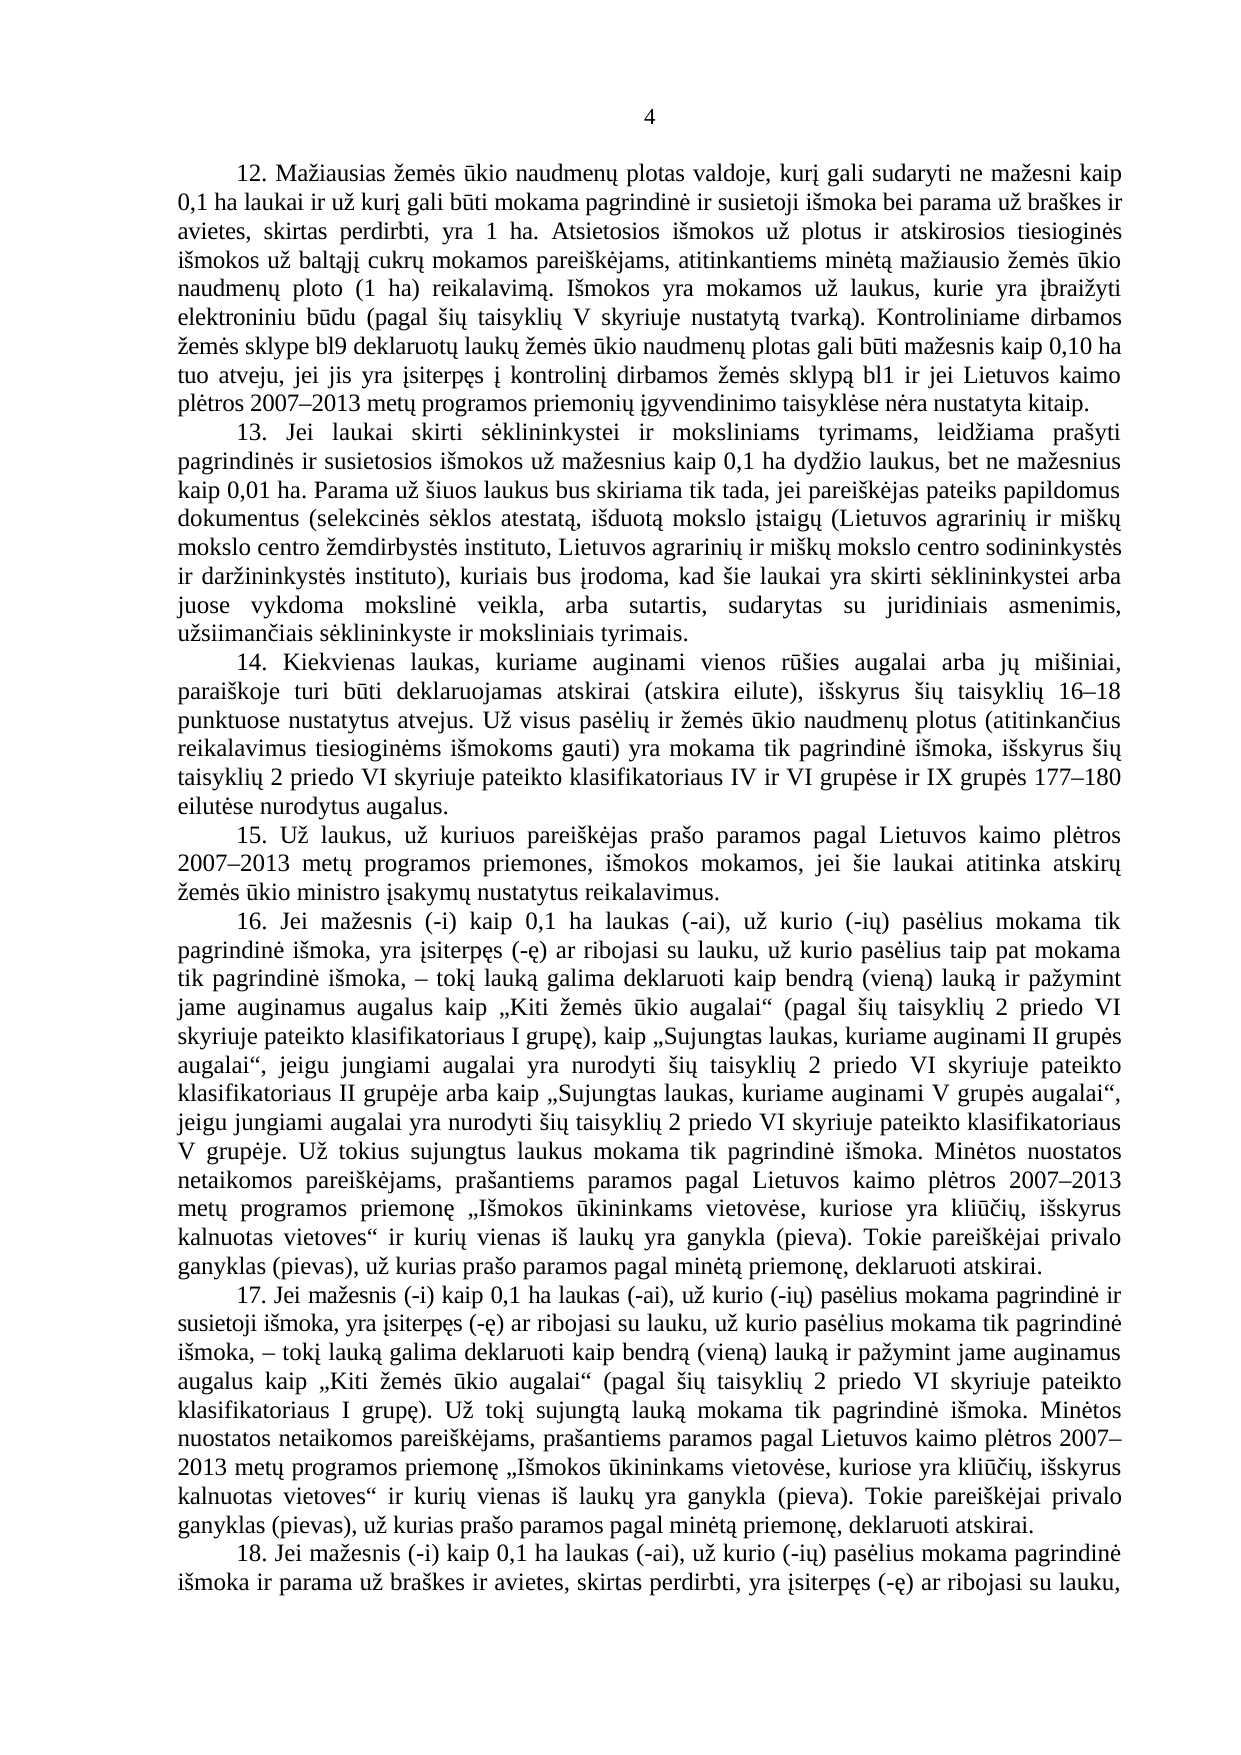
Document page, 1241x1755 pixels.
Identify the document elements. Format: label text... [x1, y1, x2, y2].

text 12. Mažiausias žemės ūkio naudmenų plotas valdoje, kurį gali sudaryti ne mažesni kaip 0,1 ha laukai ir už kurį gali būti mokama pagrindinė ir susietoji išmoka bei parama už braškes ir avietes, skirtas perdirbti, yra 1 ha. Atsietosios išmokos už plotus ir atskirosios tiesioginės išmokos už baltąjį cukrų mokamos pareiškėjams, atitinkantiems minėtą mažiausio žemės ūkio naudmenų ploto (1 ha) reikalavimą. Išmokos yra mokamos už laukus, kurie yra įbraižyti elektroniniu būdu (pagal šių taisyklių V skyriuje nustatytą tvarką). Kontroliniame dirbamos žemės sklype bl9 deklaruotų laukų žemės ūkio naudmenų plotas gali būti mažesnis kaip 0,10 ha tuo atveju, jei jis yra įsiterpęs į kontrolinį dirbamos žemės sklypą bl1 ir jei Lietuvos kaimo plėtros 2007–2013 metų programos priemonių įgyvendinimo taisyklėse nėra nustatyta kitaip. [177, 158, 1122, 417]
text 15. Už laukus, už kuriuos pareiškėjas prašo paramos pagal Lietuvos kaimo plėtros 2007–2013 metų programos priemones, išmokos mokamos, jei šie laukai atitinka atskirų žemės ūkio ministro įsakymų nustatytus reikalavimus. [177, 820, 1122, 906]
text 16. Jei mažesnis (-i) kaip 0,1 ha laukas (-ai), už kurio (-ių) pasėlius mokama tik pagrindinė išmoka, yra įsiterpęs (-ę) ar ribojasi su lauku, už kurio pasėlius taip pat mokama tik pagrindinė išmoka, – tokį lauką galima deklaruoti kaip bendrą (vieną) lauką ir pažymint jame auginamus augalus kaip „Kiti žemės ūkio augalai“ (pagal šių taisyklių 2 priedo VI skyriuje pateikto klasifikatoriaus I grupę), kaip „Sujungtas laukas, kuriame auginami II grupės augalai“, jeigu jungiami augalai yra nurodyti šių taisyklių 2 priedo VI skyriuje pateikto klasifikatoriaus II grupėje arba kaip „Sujungtas laukas, kuriame auginami V grupės augalai“, jeigu jungiami augalai yra nurodyti šių taisyklių 2 priedo VI skyriuje pateikto klasifikatoriaus V grupėje. Už tokius sujungtus laukus mokama tik pagrindinė išmoka. Minėtos nuostatos netaikomos pareiškėjams, prašantiems paramos pagal Lietuvos kaimo plėtros 2007–2013 metų programos priemonę „Išmokos ūkininkams vietovėse, kuriose yra kliūčių, išskyrus kalnuotas vietoves“ ir kurių vienas iš laukų yra ganykla (pieva). Tokie pareiškėjai privalo ganyklas (pievas), už kurias prašo paramos pagal minėtą priemonę, deklaruoti atskirai. [177, 906, 1122, 1280]
text 13. Jei laukai skirti sėklininkystei ir moksliniams tyrimams, leidžiama prašyti pagrindinės ir susietosios išmokos už mažesnius kaip 0,1 ha dydžio laukus, bet ne mažesnius kaip 0,01 ha. Parama už šiuos laukus bus skiriama tik tada, jei pareiškėjas pateiks papildomus dokumentus (selekcinės sėklos atestatą, išduotą mokslo įstaigų (Lietuvos agrarinių ir miškų mokslo centro žemdirbystės instituto, Lietuvos agrarinių ir miškų mokslo centro sodininkystės ir daržininkystės instituto), kuriais bus įrodoma, kad šie laukai yra skirti sėklininkystei arba juose vykdoma mokslinė veikla, arba sutartis, sudarytas su juridiniais asmenimis, užsiimančiais sėklininkyste ir moksliniais tyrimais. [177, 417, 1122, 647]
text 18. Jei mažesnis (-i) kaip 0,1 ha laukas (-ai), už kurio (-ių) pasėlius mokama pagrindinė išmoka ir parama už braškes ir avietes, skirtas perdirbti, yra įsiterpęs (-ę) ar ribojasi su lauku, [177, 1538, 1122, 1596]
text 14. Kiekvienas laukas, kuriame auginami vienos rūšies augalai arba jų mišiniai, paraiškoje turi būti deklaruojamas atskirai (atskira eilute), išskyrus šių taisyklių 16–18 punktuose nustatytus atvejus. Už visus pasėlių ir žemės ūkio naudmenų plotus (atitinkančius reikalavimus tiesioginėms išmokoms gauti) yra mokama tik pagrindinė išmoka, išskyrus šių taisyklių 2 priedo VI skyriuje pateikto klasifikatoriaus IV ir VI grupėse ir IX grupės 177–180 eilutėse nurodytus augalus. [177, 647, 1122, 820]
text 17. Jei mažesnis (-i) kaip 0,1 ha laukas (-ai), už kurio (-ių) pasėlius mokama pagrindinė ir susietoji išmoka, yra įsiterpęs (-ę) ar ribojasi su lauku, už kurio pasėlius mokama tik pagrindinė išmoka, – tokį lauką galima deklaruoti kaip bendrą (vieną) lauką ir pažymint jame auginamus augalus kaip „Kiti žemės ūkio augalai“ (pagal šių taisyklių 2 priedo VI skyriuje pateikto klasifikatoriaus I grupę). Už tokį sujungtą lauką mokama tik pagrindinė išmoka. Minėtos nuostatos netaikomos pareiškėjams, prašantiems paramos pagal Lietuvos kaimo plėtros 2007–2013 metų programos priemonę „Išmokos ūkininkams vietovėse, kuriose yra kliūčių, išskyrus kalnuotas vietoves“ ir kurių vienas iš laukų yra ganykla (pieva). Tokie pareiškėjai privalo ganyklas (pievas), už kurias prašo paramos pagal minėtą priemonę, deklaruoti atskirai. [177, 1280, 1122, 1538]
